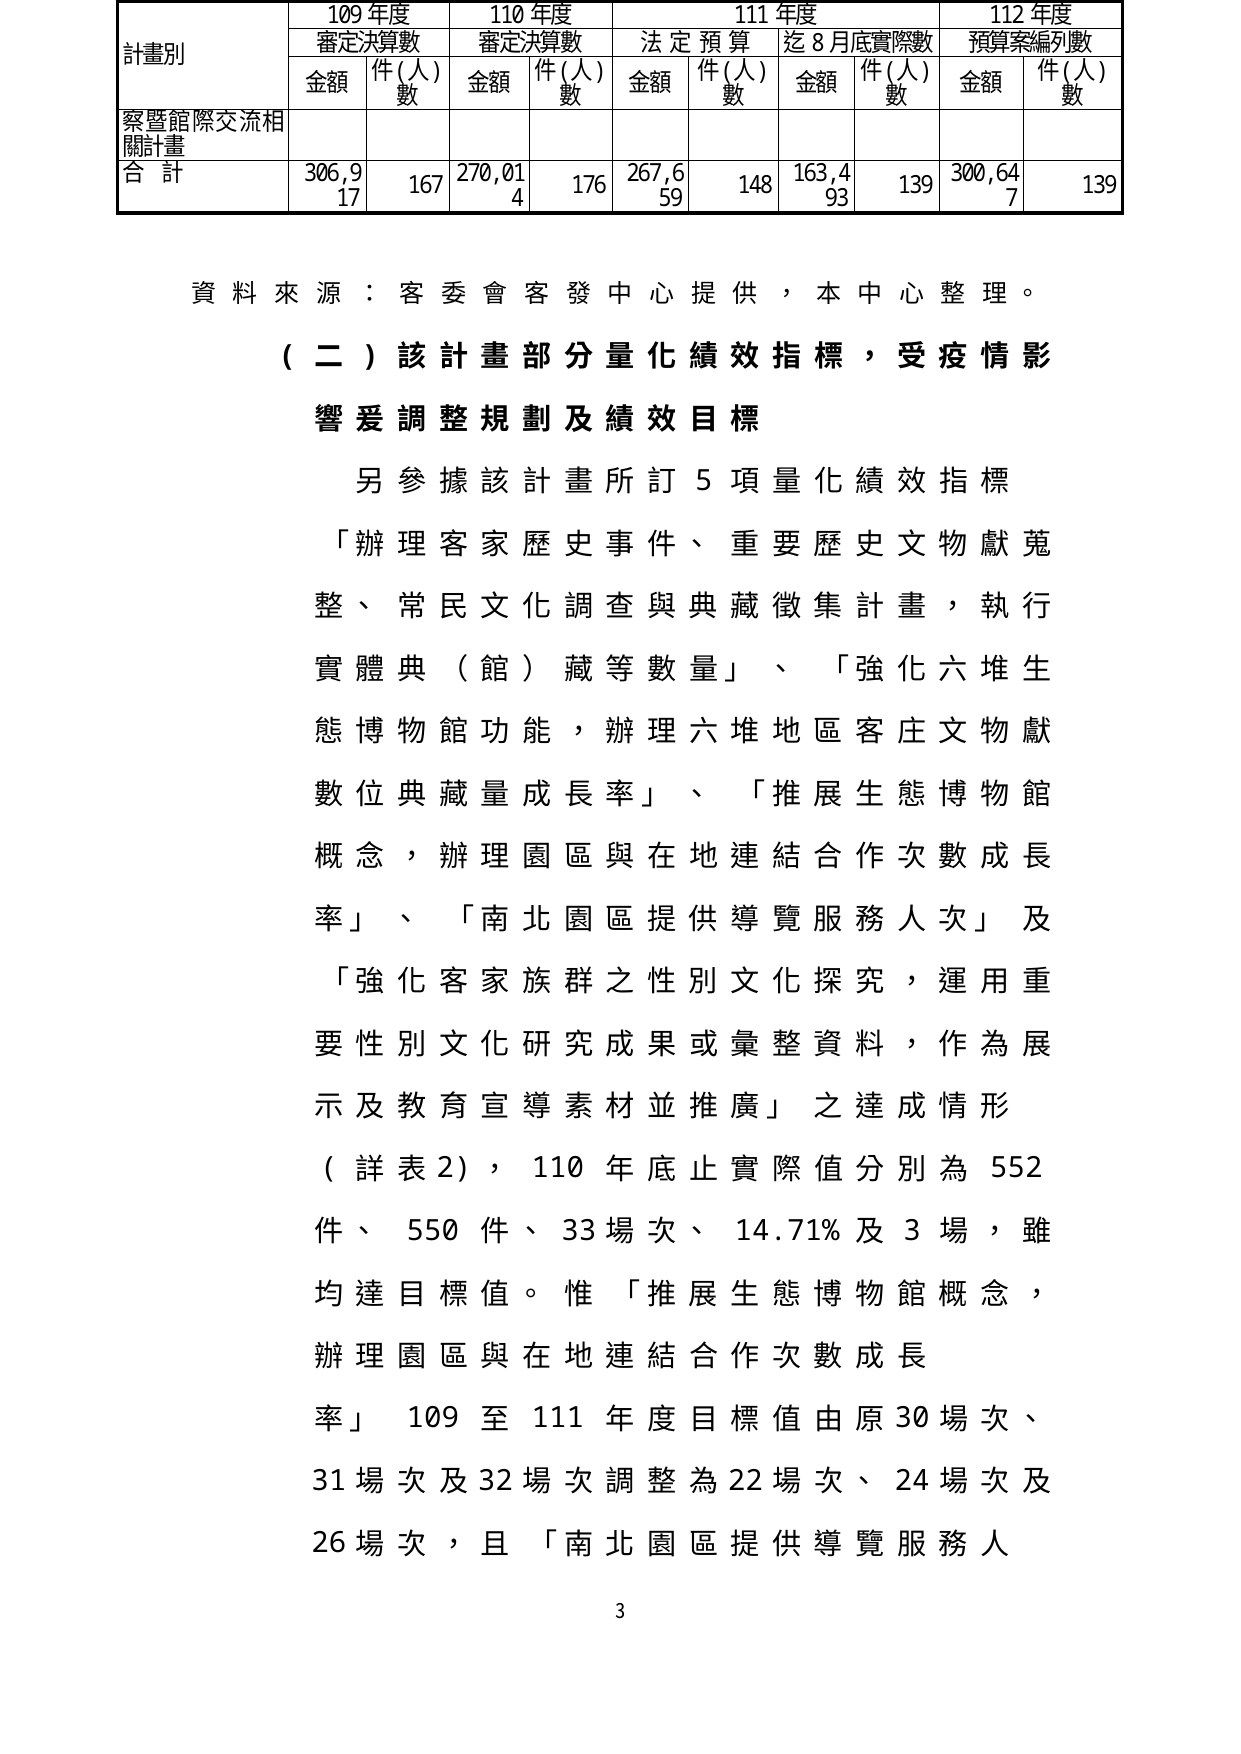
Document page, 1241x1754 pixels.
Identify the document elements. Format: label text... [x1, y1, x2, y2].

table_cell [855, 110, 939, 160]
table_cell 176 [530, 161, 612, 211]
table_cell 148 [689, 161, 778, 211]
table_cell [1024, 110, 1121, 160]
table_cell 件(人)數 [530, 57, 612, 109]
table_cell [689, 110, 778, 160]
table_cell 270,014 [450, 161, 529, 211]
text (二)該計畫部分量化績效指標，受疫情影響爰調整規劃及績效目標 [242, 312, 1058, 437]
table_header 計畫別 [119, 3, 288, 109]
table_cell 金額 [450, 57, 529, 109]
table_cell 金額 [289, 57, 366, 109]
table_cell - [367, 110, 449, 160]
table_cell 件(人)數 [1024, 57, 1121, 109]
table_cell - [289, 110, 366, 160]
text 另參據該計畫所訂5項量化績效指標「辦理客家歷史事件、重要歷史文物獻蒐整、常民文化調查與典藏徵集計畫，執行實體典（館）藏等數量」、「強化六堆生態博物館功能，辦理六堆地區客庄文物獻數位典藏量成長率」、「推展生態博物館概念，辦理園區與在地連結合作次數成長率」、「南北園區提供導覽服務人次」及「強化客家族群之性別文化探究，運用重要性別文化研究成果或彙整資料，作為展示及教育宣導素材並推廣」之達成情形(詳表2)，110年底止實際值分別為552件、550件、33場次、14.71%及3場，雖均達目標值。惟「推展生態博物館概念，辦理園區與在地連結合作次數成長率」109至111年度目標值由原30場次、31場次及32場次調整為22場次、24場次及26場次，且「南北園區提供導覽服務人 [271, 437, 1058, 1562]
table_header 112年度 [940, 3, 1121, 28]
table_cell [450, 110, 529, 160]
table_cell 預算案編列數 [940, 29, 1121, 56]
table_cell 267,659 [613, 161, 688, 211]
table_cell 察暨館際交流相關計畫 [119, 110, 288, 160]
table_header 111年度 [613, 3, 939, 28]
table_cell [530, 110, 612, 160]
table_cell 167 [367, 161, 449, 211]
table_cell 件(人)數 [689, 57, 778, 109]
table_cell 法 定 預 算 [613, 29, 778, 56]
table_cell 迄8月底實際數 [779, 29, 939, 56]
table_cell [940, 110, 1023, 160]
table_cell 金額 [613, 57, 688, 109]
table_cell 審定決算數 [450, 29, 612, 56]
table_header 110年度 [450, 3, 612, 28]
table_cell 金額 [779, 57, 854, 109]
table_cell 金額 [940, 57, 1023, 109]
table_cell 139 [855, 161, 939, 211]
table_cell 300,647 [940, 161, 1023, 211]
text 資料來源：客委會客發中心提供，本中心整理。 [118, 250, 1058, 312]
table_cell 163,493 [779, 161, 854, 211]
table_cell 件(人)數 [855, 57, 939, 109]
table_cell 審定決算數 [289, 29, 449, 56]
table_cell 件(人)數 [367, 57, 449, 109]
table_cell [613, 110, 688, 160]
table_header 109年度 [289, 3, 449, 28]
table_cell [779, 110, 854, 160]
table_cell 139 [1024, 161, 1121, 211]
table_cell 合 計 [119, 161, 288, 211]
table_cell 306,917 [289, 161, 366, 211]
